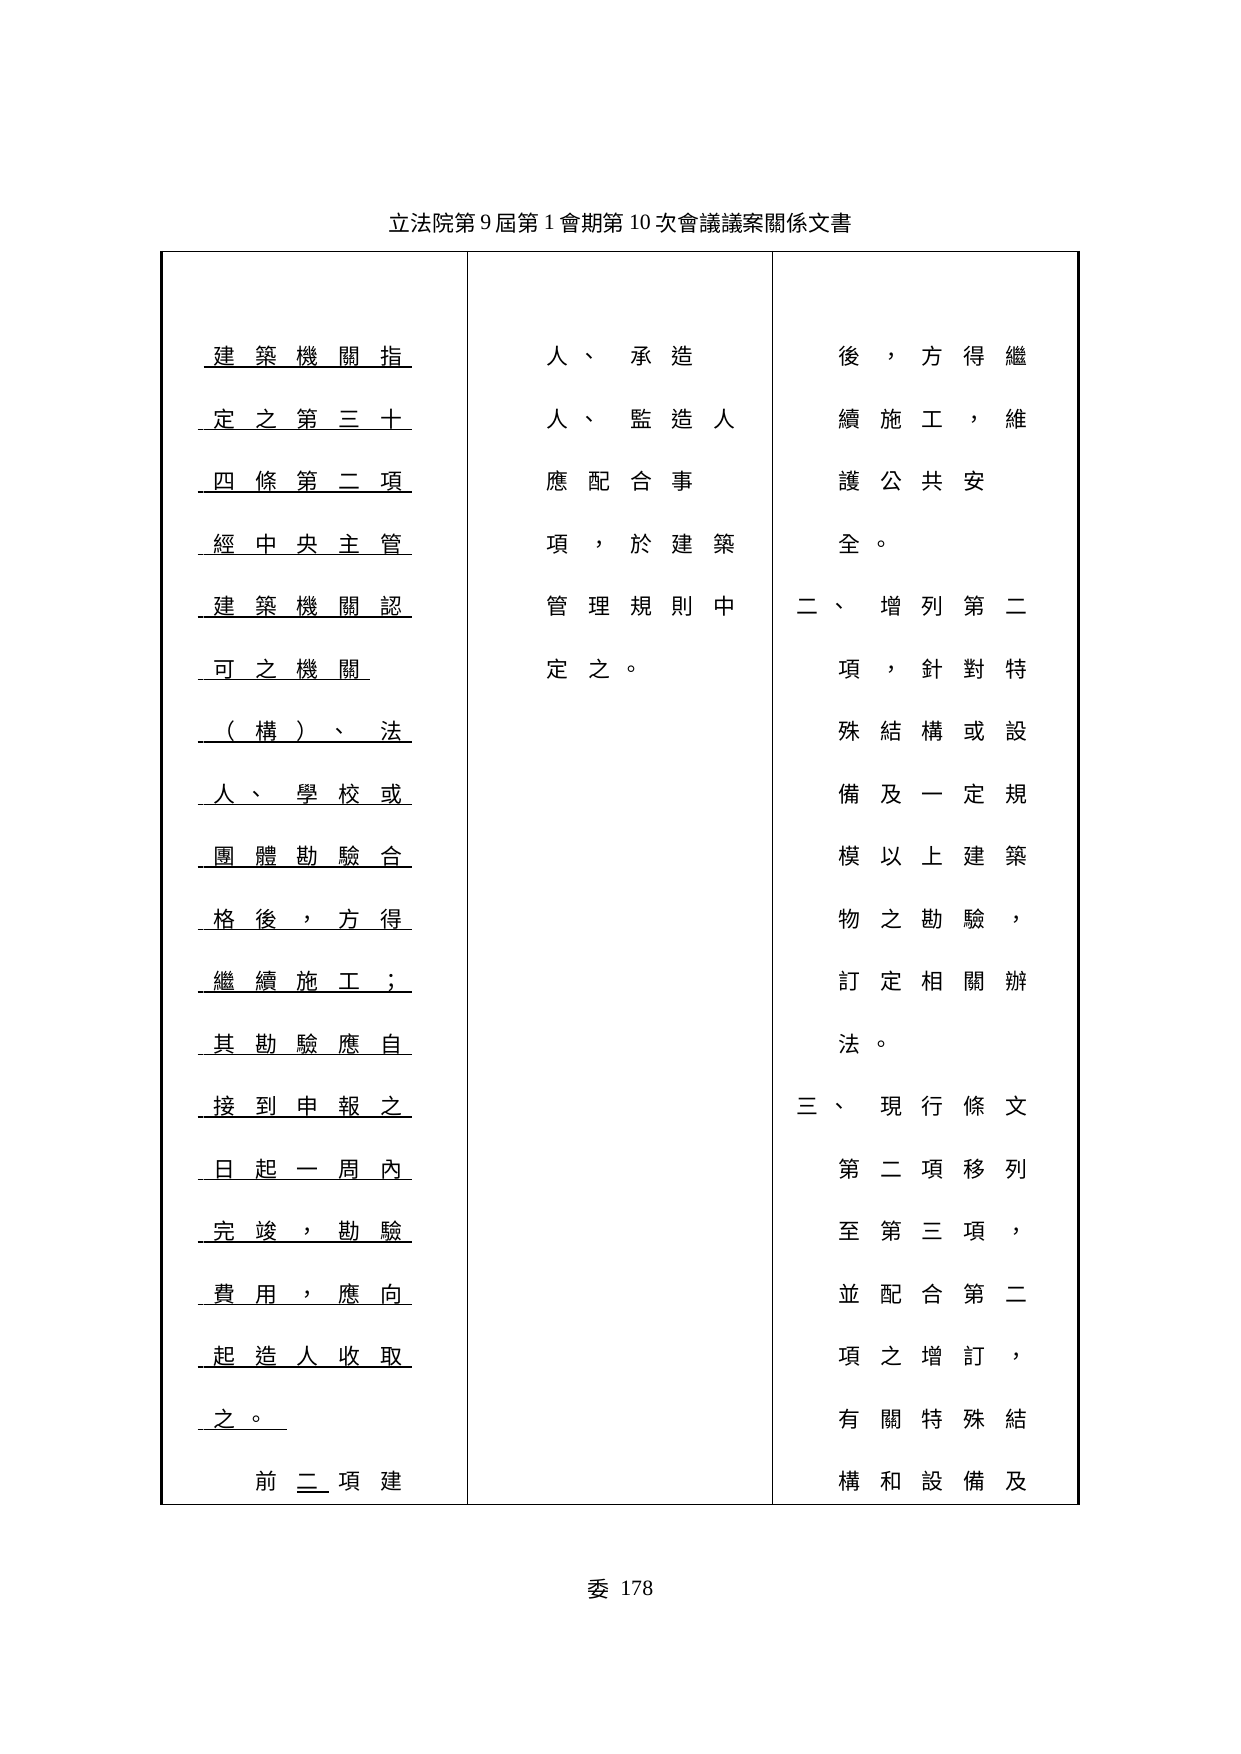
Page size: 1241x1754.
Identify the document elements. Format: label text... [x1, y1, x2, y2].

table_cell 建築機關指定之第三十四條第二項經中央主管建築機關認可之機關（構）、法人、學校或團體勘驗合格後，方得繼續施工；其勘驗應自接到申報之日起一周內完竣，勘驗費用，應向起造人收取之。 前二項建 [163, 252, 467, 1504]
table_cell 人、承造人、監造人應配合事項，於建築管理規則中定之。 [468, 252, 772, 1504]
table_cell 後，方得繼續施工，維護公共安全。 二、增列第二項，針對特殊結構或設備及一定規模以上建築物之勘驗，訂定相關辦法。 三、現行條文第二項移列至第三項，並配合第二項之增訂，有關特殊結構和設備及 [773, 252, 1077, 1504]
